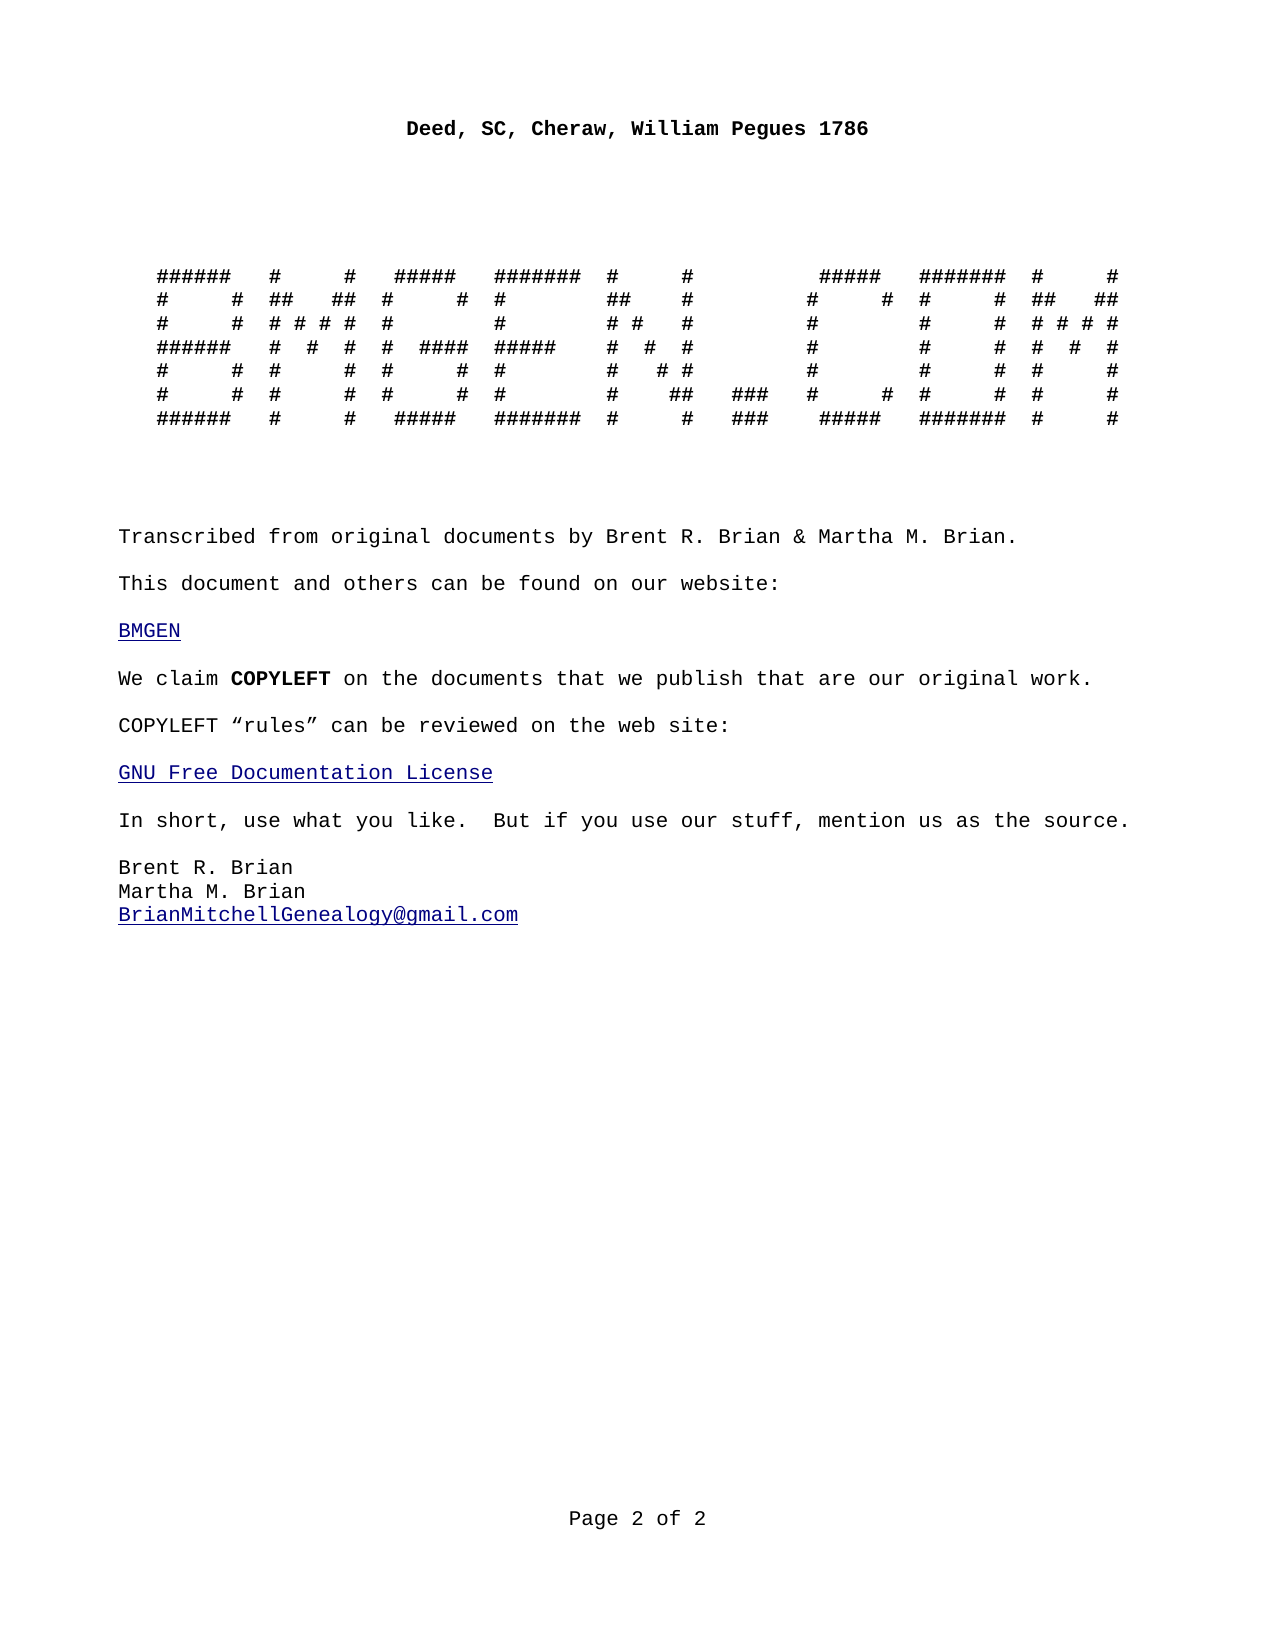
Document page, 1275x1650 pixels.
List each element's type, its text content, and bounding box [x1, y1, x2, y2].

text In short, use what you like. But if you use our stuff, mention us as the source. [118, 810, 1157, 833]
text # # # # # # # # ## ### # # # # # # [118, 384, 1157, 408]
text # # # # # # # # # # # # # # # [118, 360, 1157, 384]
text ###### # # # # #### ##### # # # # # # # # # [118, 337, 1157, 360]
text ###### # # ##### ####### # # ##### ####### # # [118, 266, 1157, 289]
text Transcribed from original documents by Brent R. Brian & Martha M. Brian. [118, 526, 1157, 549]
text # # # # # # # # # # # # # # # # # # [118, 313, 1157, 337]
text This document and others can be found on our website: [118, 573, 1157, 597]
text BrianMitchellGenealogy@gmail.com [118, 904, 1157, 928]
text # # ## ## # # # ## # # # # # ## ## [118, 289, 1157, 313]
text Martha M. Brian [118, 881, 1157, 904]
text BMGEN [118, 621, 1157, 644]
text COPYLEFT “rules” can be reviewed on the web site: [118, 715, 1157, 739]
text GNU Free Documentation License [118, 762, 1157, 786]
text We claim COPYLEFT on the documents that we publish that are our original work. [118, 668, 1157, 691]
text ###### # # ##### ####### # # ### ##### ####### # # [118, 408, 1157, 431]
text Brent R. Brian [118, 857, 1157, 881]
